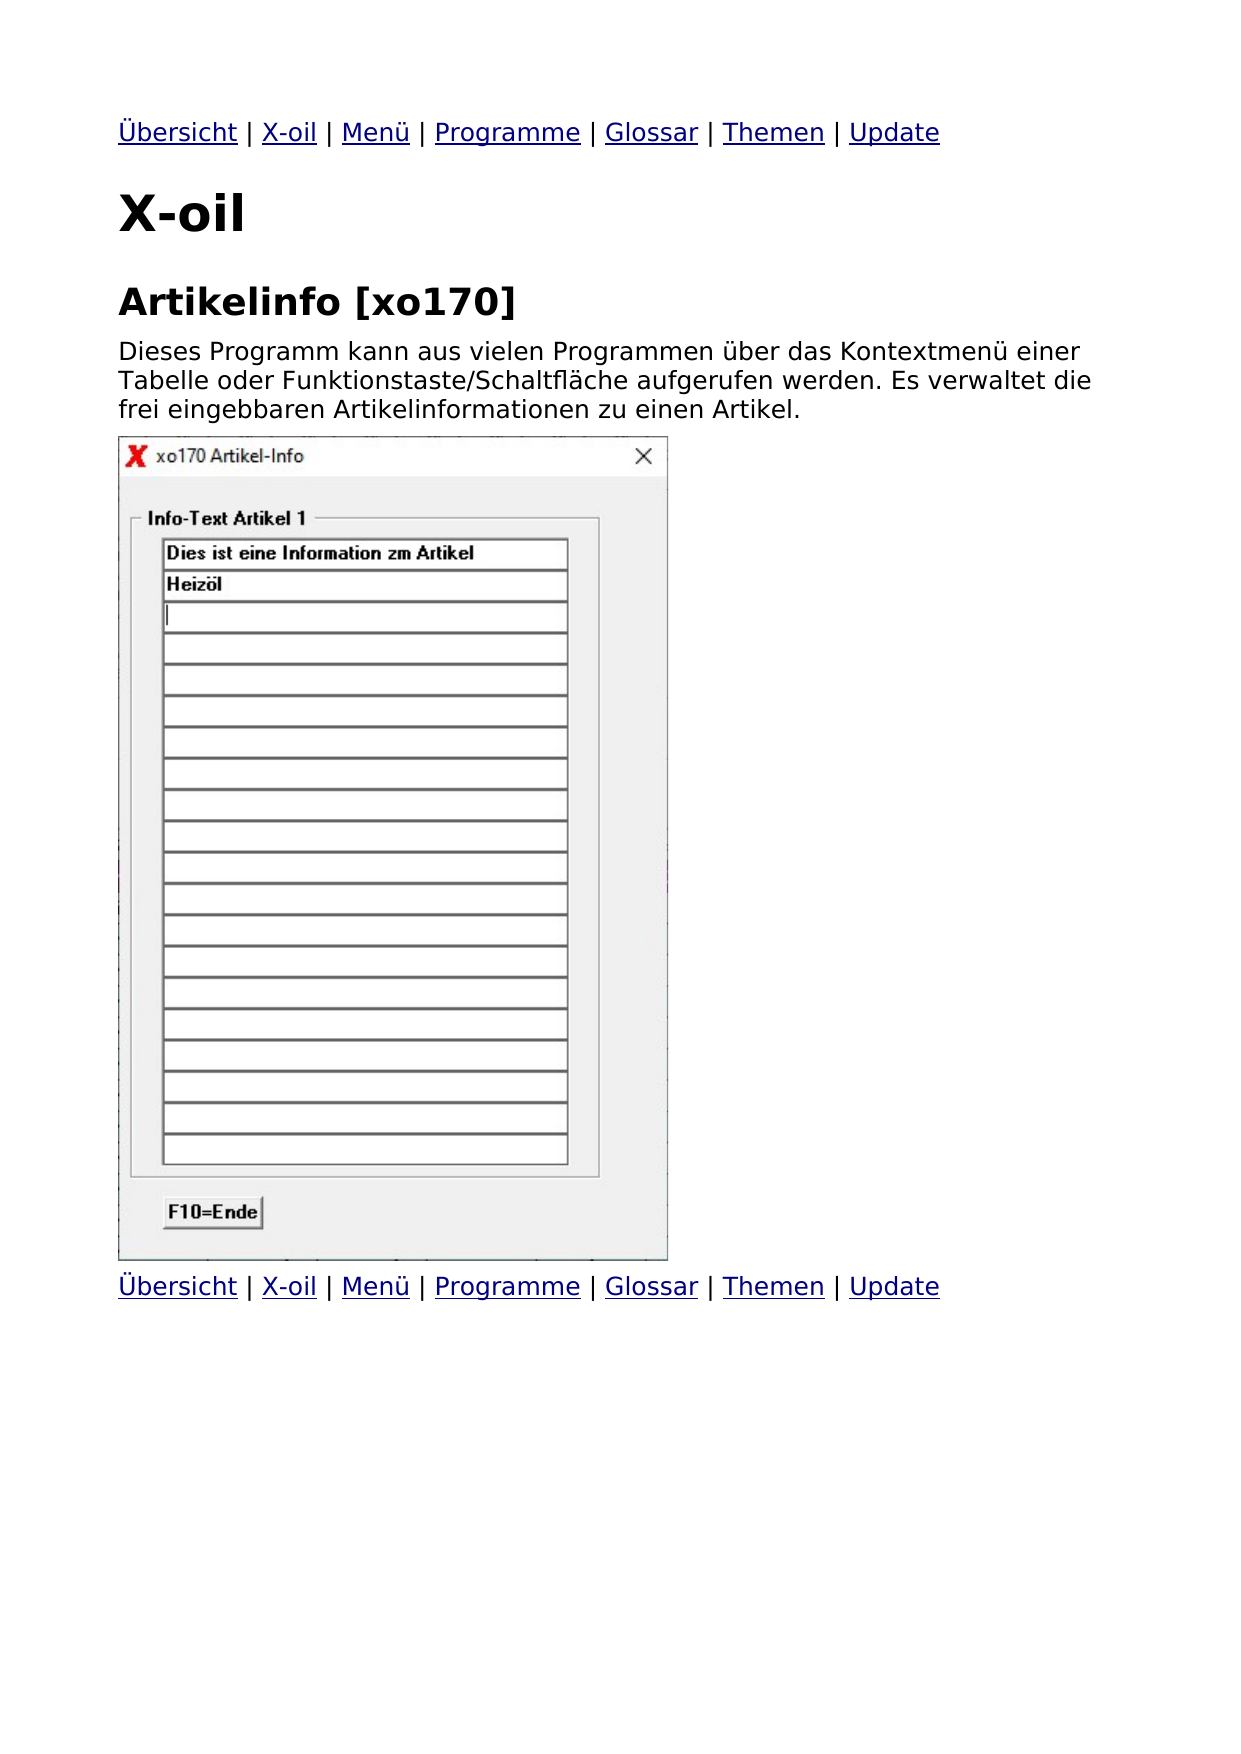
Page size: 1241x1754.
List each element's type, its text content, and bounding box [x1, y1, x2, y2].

subtitle X-oil [118, 185, 1122, 243]
picture [118, 436, 669, 1261]
text Übersicht | X-oil | Menü | Programme | Glossar | Themen | Update [118, 1273, 1122, 1302]
subtitle Artikelinfo [xo170] [118, 281, 1122, 324]
text Übersicht | X-oil | Menü | Programme | Glossar | Themen | Update [118, 118, 1122, 147]
text Dieses Programm kann aus vielen Programmen über das Kontextmenü einer Tabelle oder Funktionstaste/Schaltfläche aufgerufen werden. Es verwaltet die frei eingebbaren Artikelinformationen zu einen Artikel. [118, 337, 1122, 424]
